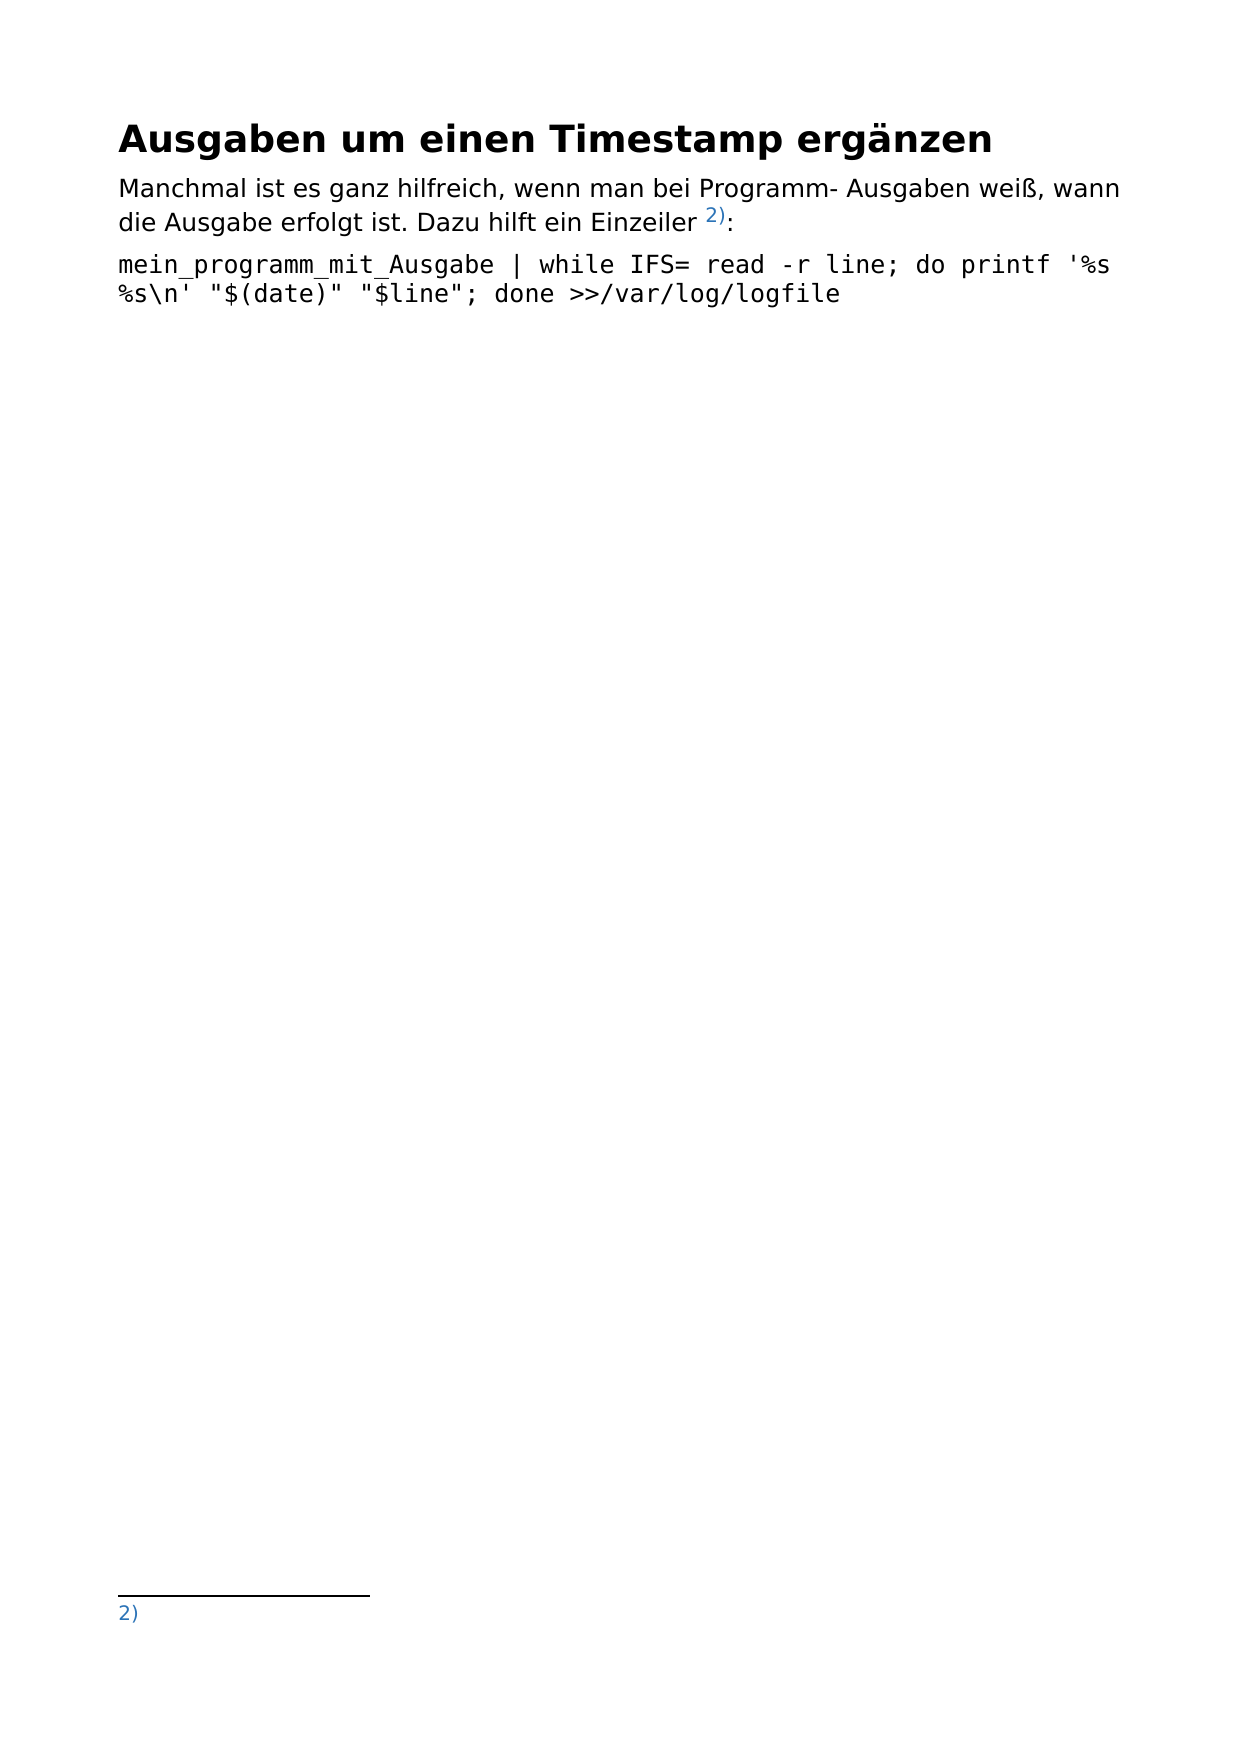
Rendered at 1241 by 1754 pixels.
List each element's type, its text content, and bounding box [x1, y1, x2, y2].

text mein_programm_mit_Ausgabe | while IFS= read -r line; do printf '%s %s\n' "$(date)" "$line"; done >>/var/log/logfile [118, 250, 1122, 308]
text Manchmal ist es ganz hilfreich, wenn man bei Programm- Ausgaben weiß, wann die Ausgabe erfolgt ist. Dazu hilft ein Einzeiler : [118, 174, 1122, 237]
subtitle Ausgaben um einen Timestamp ergänzen [118, 118, 1122, 162]
